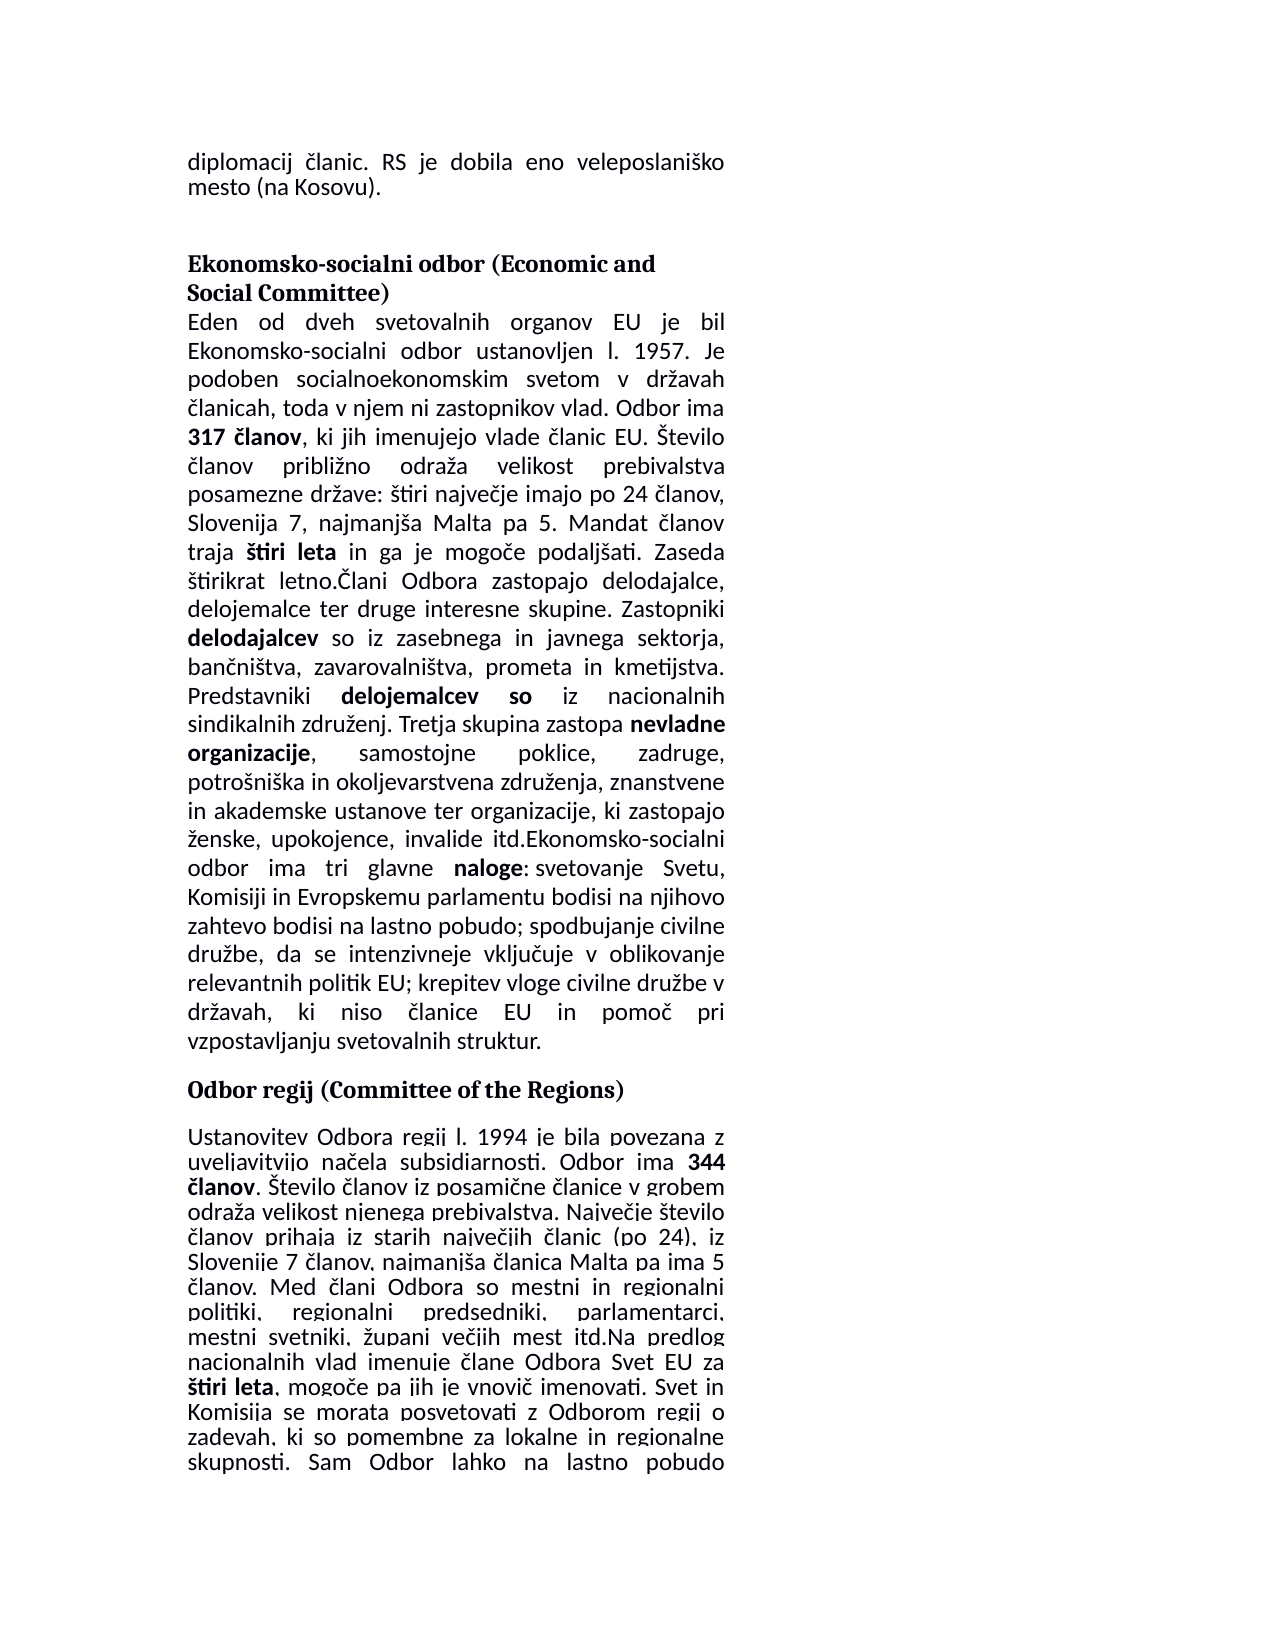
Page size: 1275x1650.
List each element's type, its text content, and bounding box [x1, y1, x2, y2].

text Odbor regij (Committee of the Regions) [187, 1076, 725, 1104]
text Ekonomsko-socialni odbor (Economic and Social Committee) [187, 250, 725, 307]
text Ustanovitev Odbora regij l. 1994 je bila povezana z uveljavitvijo načela subsidiarnosti. Odbor ima 344 članov. Število članov iz posamične članice v grobem odraža velikost njenega prebivalstva. Največje število članov prihaja iz starih največjih članic (po 24), iz Slovenije 7 članov, najmanjša članica Malta pa ima 5 članov. Med člani Odbora so mestni in regionalni politiki, regionalni predsedniki, parlamentarci, mestni svetniki, župani večjih mest itd.Na predlog nacionalnih vlad imenuje člane Odbora Svet EU za štiri leta, mogoče pa jih je vnovič imenovati. Svet in Komisija se morata posvetovati z Odborom regij o zadevah, ki so pomembne za lokalne in regionalne skupnosti. Sam Odbor lahko na lastno pobudo [187, 1125, 725, 1475]
text Eden od dveh svetovalnih organov EU je bil Ekonomsko-socialni odbor ustanovljen l. 1957. Je podoben socialnoekonomskim svetom v državah članicah, toda v njem ni zastopnikov vlad. Odbor ima 317 članov, ki jih imenujejo vlade članic EU. Število članov približno odraža velikost prebivalstva posamezne države: štiri največje imajo po 24 članov, Slovenija 7, najmanjša Malta pa 5. Mandat članov traja štiri leta in ga je mogoče podaljšati. Zaseda štirikrat letno.Člani Odbora zastopajo delodajalce, delojemalce ter druge interesne skupine. Zastopniki delodajalcev so iz zasebnega in javnega sektorja, bančništva, zavarovalništva, prometa in kmetijstva. Predstavniki delojemalcev so iz nacionalnih sindikalnih združenj. Tretja skupina zastopa nevladne organizacije, samostojne poklice, zadruge, potrošniška in okoljevarstvena združenja, znanstvene in akademske ustanove ter organizacije, ki zastopajo ženske, upokojence, invalide itd.Ekonomsko-socialni odbor ima tri glavne naloge: svetovanje Svetu, Komisiji in Evropskemu parlamentu bodisi na njihovo zahtevo bodisi na lastno pobudo; spodbujanje civilne družbe, da se intenzivneje vključuje v oblikovanje relevantnih politik EU; krepitev vloge civilne družbe v državah, ki niso članice EU in pomoč pri vzpostavljanju svetovalnih struktur. [187, 307, 725, 1055]
text diplomacij članic. RS je dobila eno veleposlaniško mesto (na Kosovu). [187, 150, 725, 200]
